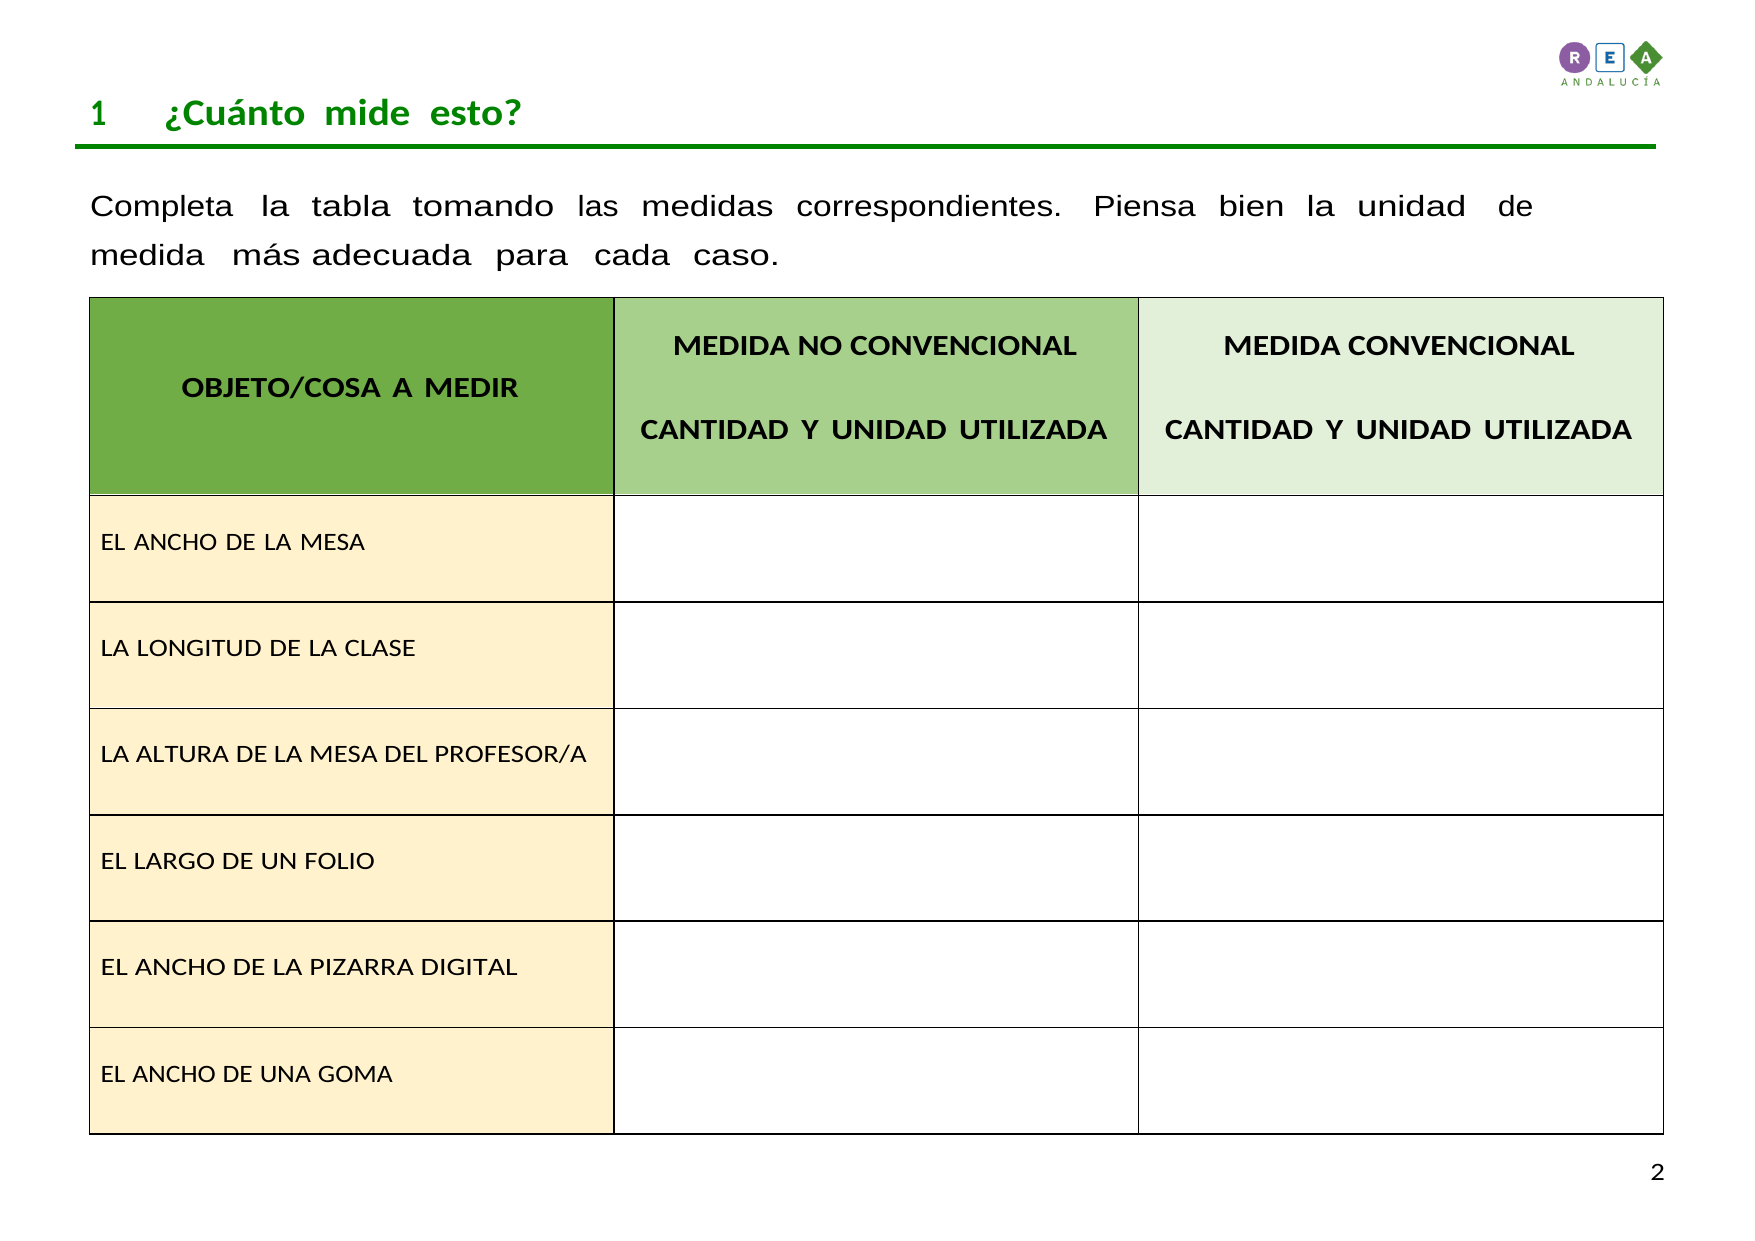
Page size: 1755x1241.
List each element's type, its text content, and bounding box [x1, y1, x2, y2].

table_header MEDIDA CONVENCIONAL CANTIDAD Y UNIDAD UTILIZADA [1139, 298, 1663, 494]
table_cell [1139, 922, 1663, 1027]
table_cell EL ANCHO DE LA PIZARRA DIGITAL [90, 922, 613, 1027]
text Completa la tabla tomando las medidas correspondientes. Piensa bien la unidad de medida más adecuada para cada caso. [90, 189, 1535, 271]
table_cell LA ALTURA DE LA MESA DEL PROFESOR/A [90, 709, 613, 814]
table_header OBJETO/COSA A MEDIR [90, 298, 613, 494]
table_header MEDIDA NO CONVENCIONAL CANTIDAD Y UNIDAD UTILIZADA [615, 298, 1138, 494]
table_cell [615, 496, 1138, 601]
table_cell EL LARGO DE UN FOLIO [90, 816, 613, 920]
table_cell [1139, 816, 1663, 920]
table_cell [1139, 603, 1663, 707]
table_cell [1139, 709, 1663, 814]
table_cell LA LONGITUD DE LA CLASE [90, 603, 613, 707]
table_cell [615, 1028, 1138, 1133]
table_cell EL ANCHO DE LA MESA [90, 496, 613, 601]
text 1 ¿Cuánto mide esto? [90, 89, 1681, 134]
table_cell [1139, 1028, 1663, 1133]
table_cell [615, 922, 1138, 1027]
table_cell [615, 816, 1138, 920]
table_cell [615, 709, 1138, 814]
table_cell EL ANCHO DE UNA GOMA [90, 1028, 613, 1133]
table_cell [1139, 496, 1663, 601]
table_cell [615, 603, 1138, 707]
